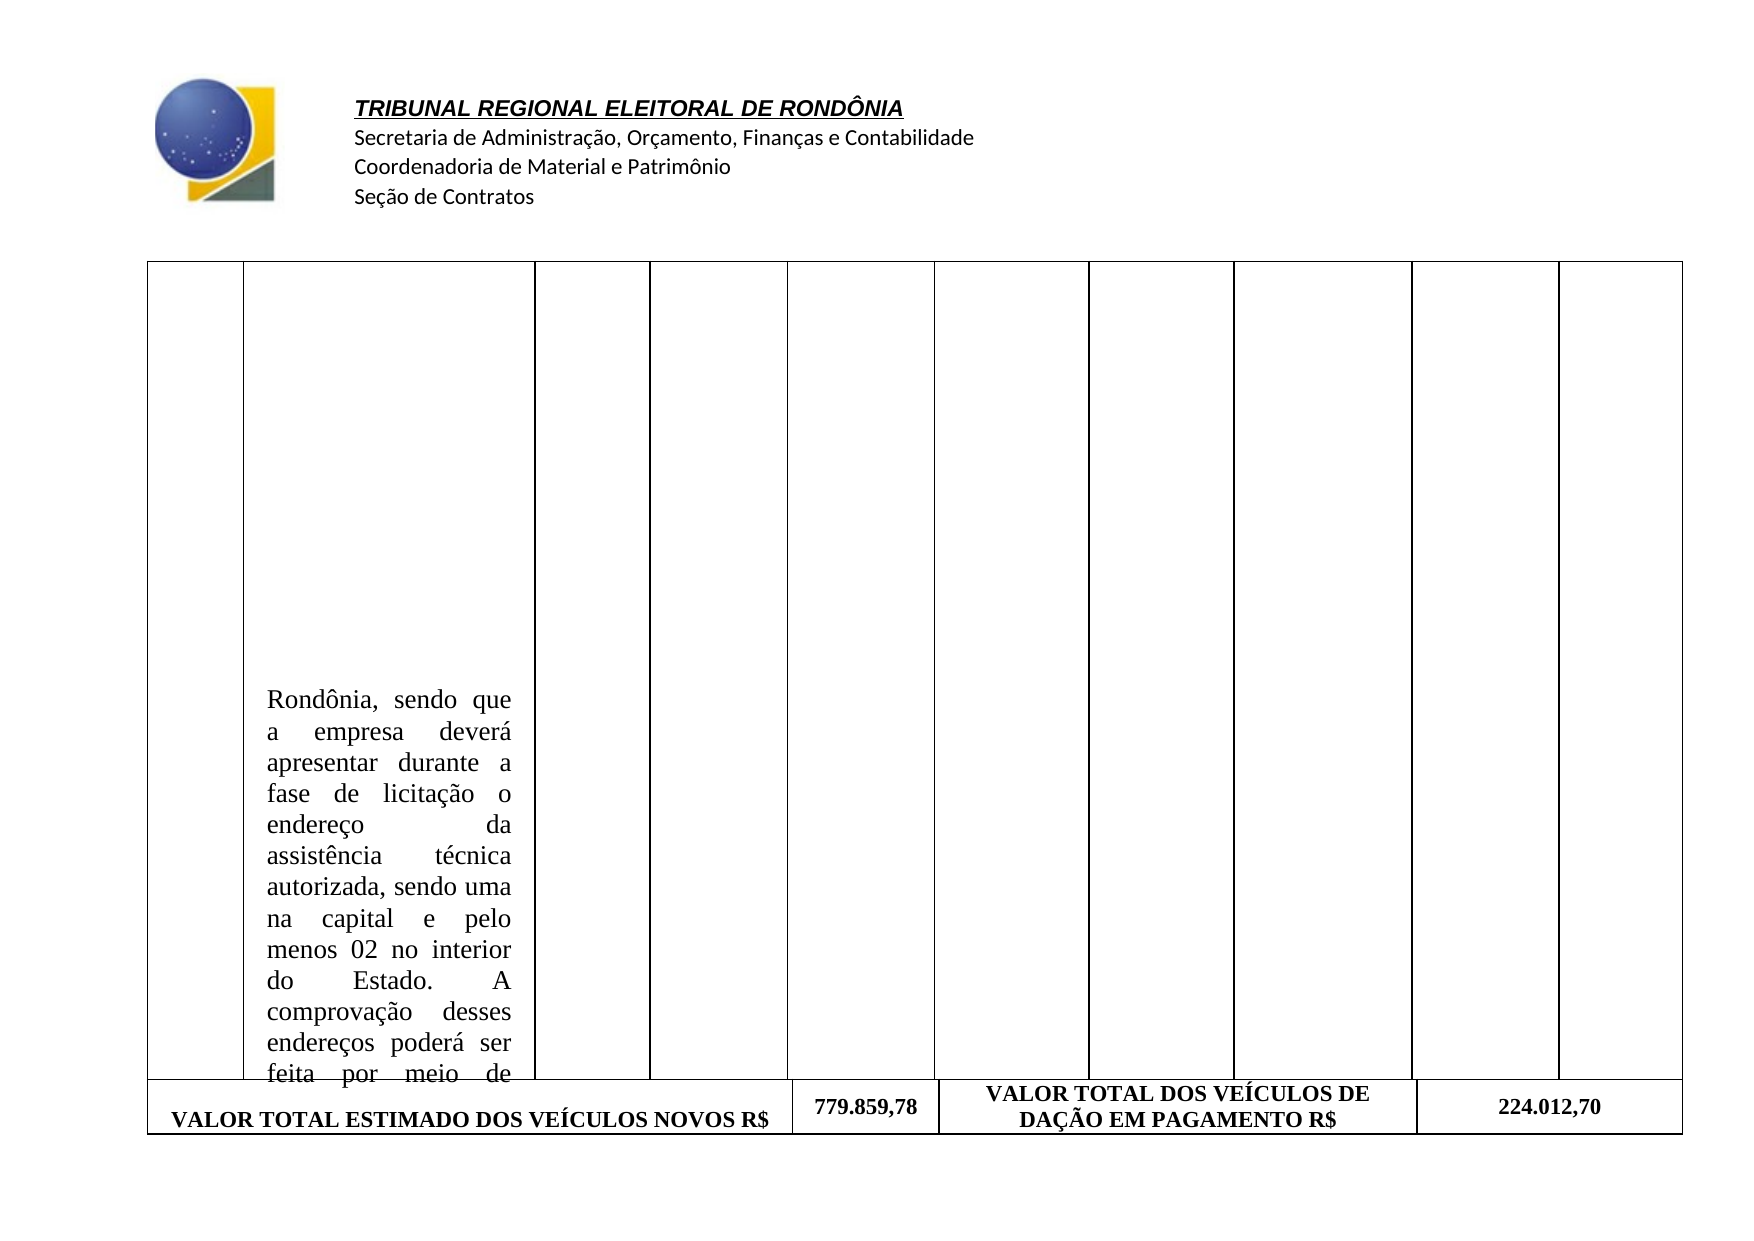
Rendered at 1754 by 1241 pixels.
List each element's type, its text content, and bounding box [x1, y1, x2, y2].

table_cell VALOR TOTAL DOS VEÍCULOS DE DAÇÃO EM PAGAMENTO R$ [940, 1080, 1416, 1133]
table_cell [788, 262, 934, 1078]
table_cell [1235, 262, 1411, 1078]
table_cell [651, 262, 787, 1078]
table_cell 224.012,70 [1418, 1080, 1682, 1133]
table_cell VALOR TOTAL ESTIMADO DOS VEÍCULOS NOVOS R$ [148, 1080, 792, 1133]
table_cell [1413, 262, 1558, 1078]
table_cell [1560, 262, 1682, 1078]
table_cell [536, 262, 649, 1078]
table_cell 779.859,78 [793, 1080, 938, 1133]
table_cell Veículo tipo utilitário com carroceria fechada (SUV) novo, zero quilômetro de fábrica, ano de fabricação e modelo igual ou posterior à assinatura do Contrato/Ordem de Fornecimento. 1. Cor preta (original do fabricante); 2. 04 portas laterais e uma de acesso ao porta malas; 3. Tração 4x4 ação integrada, com reduzida com acionamento eletrônico; 4. Cabine com capacidade para 05 ocupantes; 5. Motor movido a diesel; 6. A partir da motorização de 2.8 a combustão; 7. Potência igual ou superior: 200CV; 8. Direção hidráulica ou elétrica; 9. Ar-condicionado; 10. Câmbio automático; 11. Vidros com acionamento elétricos e travas elétricas nas 04 (quatro) portas; 12. Freios ABS; 13. Luz auxiliar de freio (brake light); 14. Alarme antifurto; 15. Sensor de estacionamento dianteiro e traseiro; 16. Air bag: mínimo, dianteiro, laterais e de cortina; 17. Rodas de liga leve; 18. Controle de tração; 19. A fabricação dos pneus deve ser do ano corrente ou, no máximo, no prazo de 07(sete) meses anteriores à data de entrega do veículo; 20.O estepe do veículo deve ter rodas e pneus com as mesmas características de utilização das outras quatro rodas e pneus do veículo, não sendo admitido estepe de rodagem restrita em velocidade ou de uso temporário; 21. Protetor de cárter; 22. Jogo de tapetes; 23. Central multimídia com GPS e câmera de ré integrados; 24. Película somente nos vidros laterais e traseiro, com transparência mínima prevista em lei, atendendo aos termos do art. 2º da Resolução do Conselho Nacional de Trânsito nº 254/2007 e da NBR 9491 e suas normas complementares – (transparência mínima de: 70% nos vidros laterais dianteiros e 28% nos vidros laterais traseiros e 28% no vidro traseiro); 25. Equipado com os demais itens de série e acessórios de segurança originais de fábrica, exigidos pelo CONTRAN; 26. O veículo automotor deve atender aos limites máximos de emissão de poluentes provenientes do escapamento fixados no âmbito do Programa de Controle da Poluição do Ar por Veículos Automotores – PROCONVE -, conforme Resolução CONAMA nº 18, de 06/05/1986, Resolução CONAMA 490, de 16 de novembro de 2018 e Resolução CONAMA 492, de 20 de dezembro de 2018, complementações e alterações supervenientes; 27. O Fornecedor se obriga a promover apresentação e treinamento aos usuários sobre as funcionalidades e recursos do veículo na ocasião da entrega; 28. O Fornecedor se obriga a promover apresentação e treinamento aos usuários sobre as funcionalidades e recursos do veículo na ocasião da entrega; 29. Com todos equipamentos exigidos pelo CONTRAN e estarem conformidade com todas as normas do PROCONVE (Programa de Controle de Poluição do ar por veículos Automotores); 30. Os veículos deverão ser entregues licenciados e emplacados na categoria de veículo oficial e em nome do Tribunal Regional Eleitoral de Rondônia, todas as taxas e despesas quitadas (IPVA, emplacamento, jogo de placas, despachante, etc.), e de acordo com as especificações da legislação de trânsito vigentes; 31. Garantia mínima de Fábrica: 36 meses ou 100 mil km, assistência técnica autorizada e reposição de peças disponíveis dentro do Estado de Rondônia, sendo que a empresa deverá apresentar durante a fase de licitação o endereço da assistência técnica autorizada, sendo uma na capital e pelo menos 02 no interior do Estado. A comprovação desses endereços poderá ser feita por meio de links, manuais de assistência técnica ou outro meio idôneo que comprove o local da assistência. Marca: Toyota Modelo/Versão: SW4 SRX PLATINUM 2.8L Ano: 2024/2024 [244, 262, 534, 1078]
table_cell [148, 262, 243, 1078]
table_cell - [935, 262, 1088, 1078]
table_cell [1090, 262, 1233, 1078]
